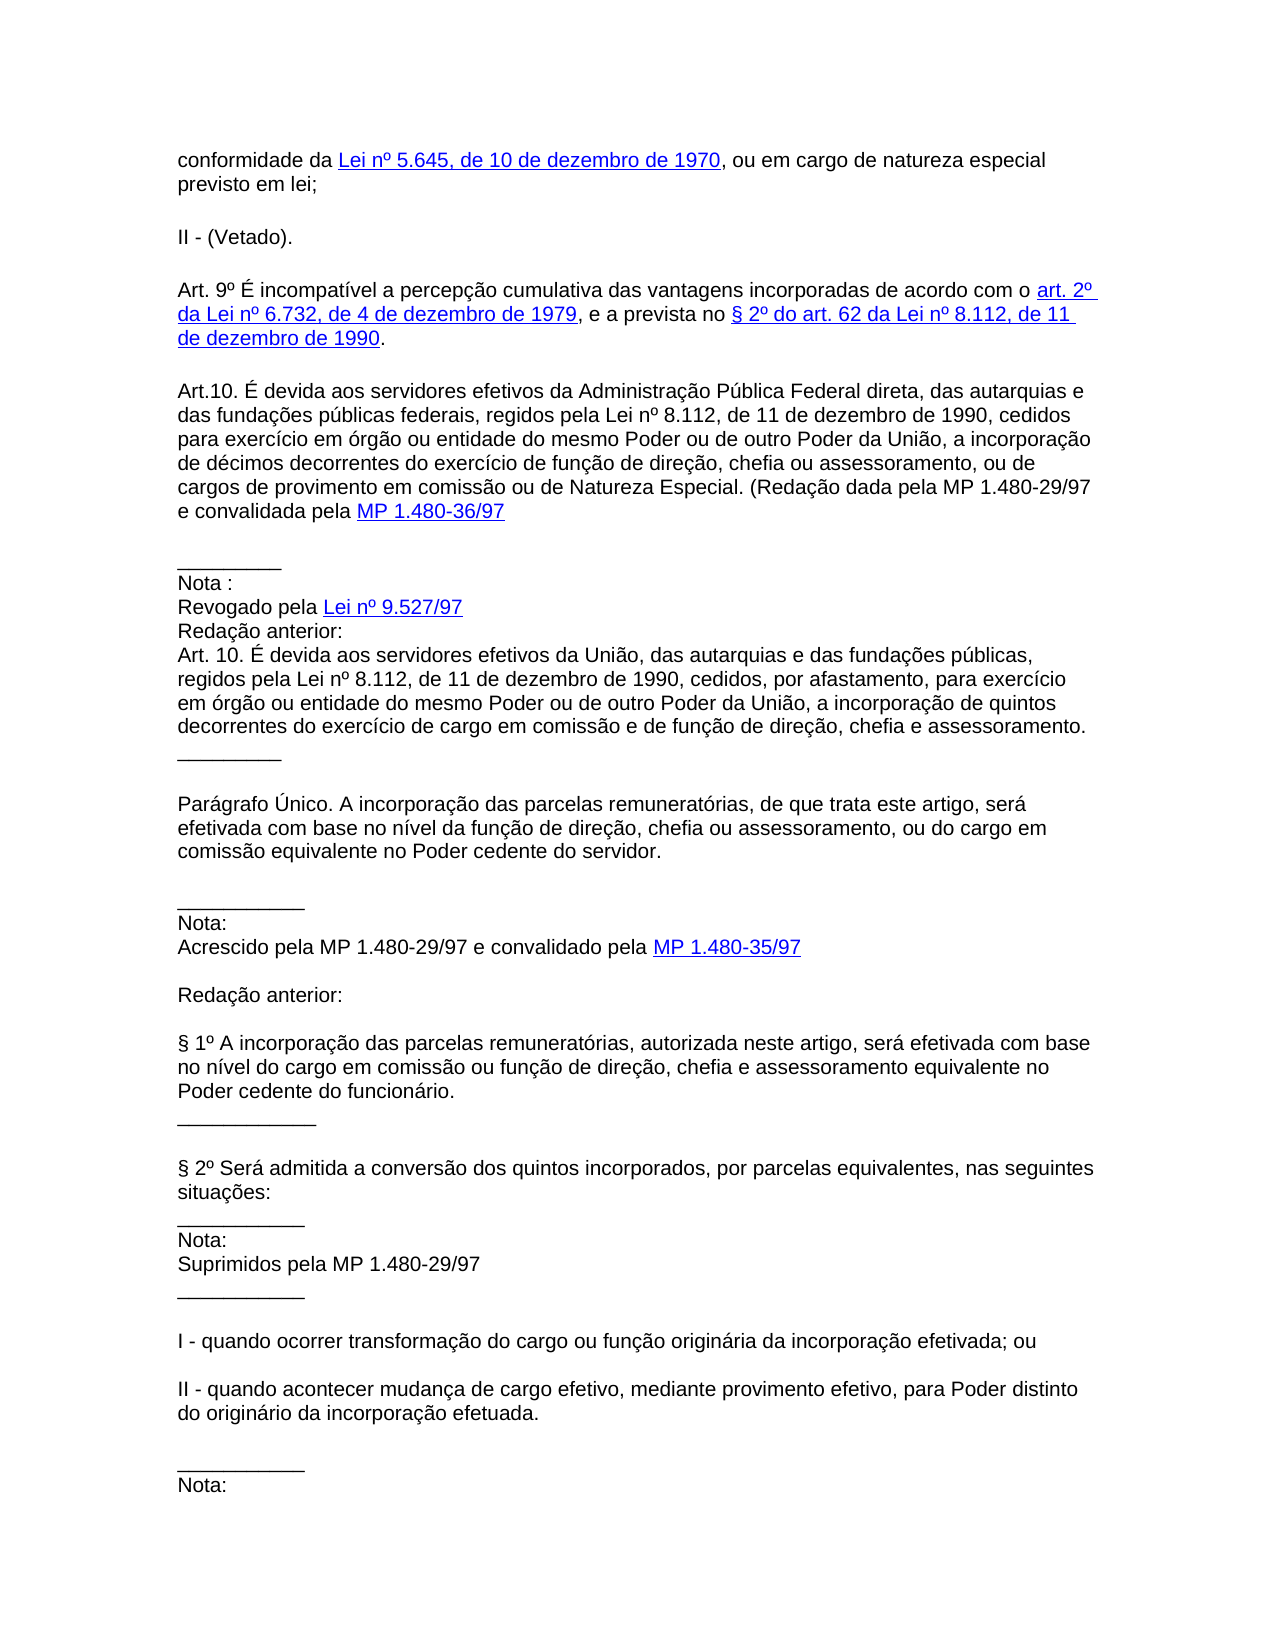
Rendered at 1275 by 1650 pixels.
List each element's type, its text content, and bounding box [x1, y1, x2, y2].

text Parágrafo Único. A incorporação das parcelas remuneratórias, de que trata este artigo, será efetivada com base no nível da função de direção, chefia ou assessoramento, ou do cargo em comissão equivalente no Poder cedente do servidor. ___________ Nota: Acrescido pela MP 1.480-29/97 e convalidado pela MP 1.480-35/97 Redação anterior: § 1º A incorporação das parcelas remuneratórias, autorizada neste artigo, será efetivada com base no nível do cargo em comissão ou função de direção, chefia e assessoramento equivalente no Poder cedente do funcionário. ____________ [177, 791, 1098, 1127]
text conformidade da Lei nº 5.645, de 10 de dezembro de 1970, ou em cargo de natureza especial previsto em lei; [177, 148, 1098, 196]
text Art. 9º É incompatível a percepção cumulativa das vantagens incorporadas de acordo com o art. 2º da Lei nº 6.732, de 4 de dezembro de 1979, e a prevista no § 2º do art. 62 da Lei nº 8.112, de 11 de dezembro de 1990. [177, 278, 1098, 350]
text § 2º Será admitida a conversão dos quintos incorporados, por parcelas equivalentes, nas seguintes situações: ___________ Nota: Suprimidos pela MP 1.480-29/97 ___________ [177, 1156, 1098, 1300]
text Art.10. É devida aos servidores efetivos da Administração Pública Federal direta, das autarquias e das fundações públicas federais, regidos pela Lei nº 8.112, de 11 de dezembro de 1990, cedidos para exercício em órgão ou entidade do mesmo Poder ou de outro Poder da União, a incorporação de décimos decorrentes do exercício de função de direção, chefia ou assessoramento, ou de cargos de provimento em comissão ou de Natureza Especial. (Redação dada pela MP 1.480-29/97 e convalidada pela MP 1.480-36/97 _________ Nota : Revogado pela Lei nº 9.527/97 Redação anterior: Art. 10. É devida aos servidores efetivos da União, das autarquias e das fundações públicas, regidos pela Lei nº 8.112, de 11 de dezembro de 1990, cedidos, por afastamento, para exercício em órgão ou entidade do mesmo Poder ou de outro Poder da União, a incorporação de quintos decorrentes do exercício de cargo em comissão e de função de direção, chefia e assessoramento. _________ [177, 379, 1098, 762]
text I - quando ocorrer transformação do cargo ou função originária da incorporação efetivada; ou II - quando acontecer mudança de cargo efetivo, mediante provimento efetivo, para Poder distinto do originário da incorporação efetuada. ___________ Nota: [177, 1329, 1098, 1497]
text II - (Vetado). [177, 225, 1098, 249]
